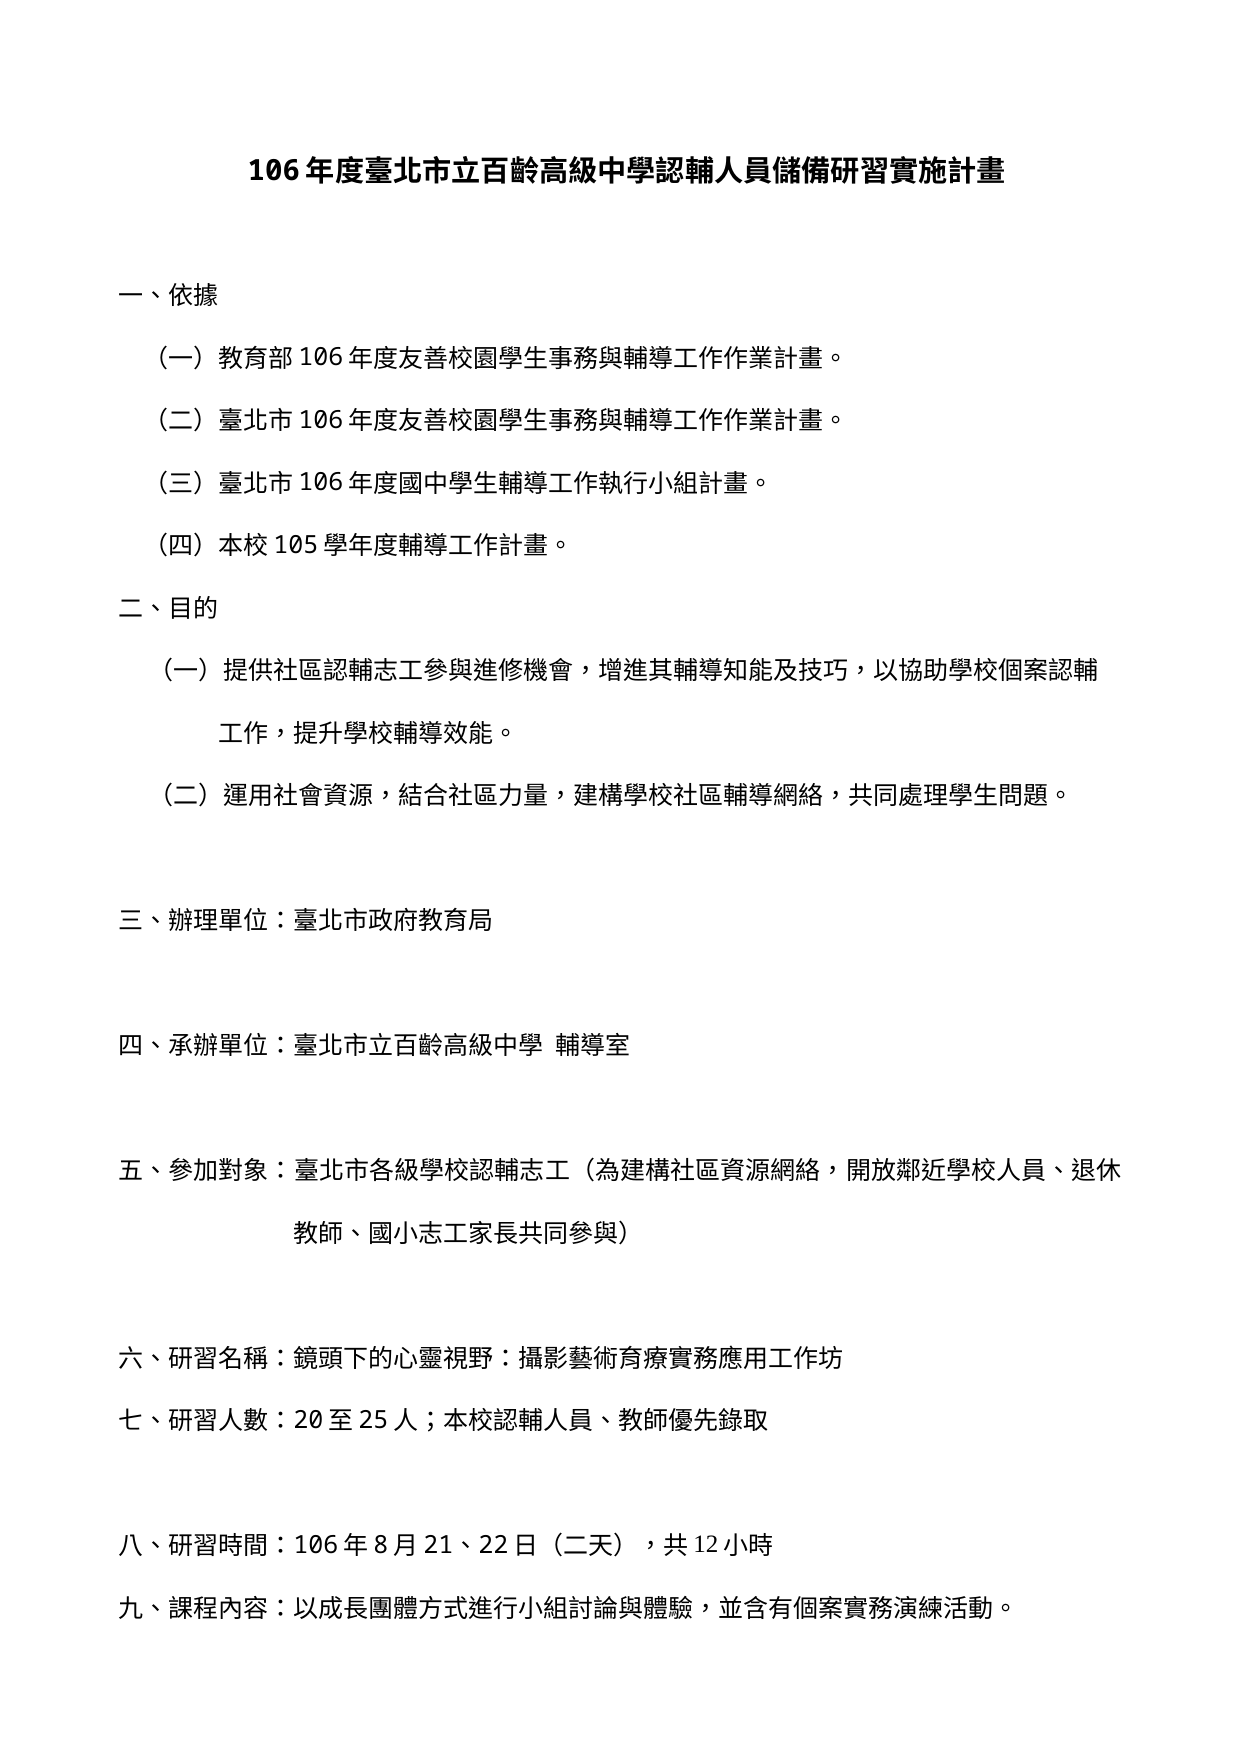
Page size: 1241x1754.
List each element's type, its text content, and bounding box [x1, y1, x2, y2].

text 八、研習時間：106年8月21、22日（二天），共12小時 [118, 1502, 1122, 1564]
text 一、依據 [118, 252, 1122, 314]
text （二）運用社會資源，結合社區力量，建構學校社區輔導網絡，共同處理學生問題。 [118, 752, 1122, 814]
text （二）臺北市106年度友善校園學生事務與輔導工作作業計畫。 [118, 377, 1122, 439]
text 六、研習名稱：鏡頭下的心靈視野：攝影藝術育療實務應用工作坊 [118, 1314, 1122, 1377]
text 五、參加對象：臺北市各級學校認輔志工（為建構社區資源網絡，開放鄰近學校人員、退休教師、國小志工家長共同參與） [118, 1127, 1122, 1252]
text （一）提供社區認輔志工參與進修機會，增進其輔導知能及技巧，以協助學校個案認輔工作，提升學校輔導效能。 [118, 627, 1122, 752]
text （三）臺北市106年度國中學生輔導工作執行小組計畫。 [118, 439, 1122, 502]
text 七、研習人數：20至25人；本校認輔人員、教師優先錄取 [118, 1377, 1122, 1439]
text 三、辦理單位：臺北市政府教育局 [118, 877, 1122, 939]
text （一）教育部106年度友善校園學生事務與輔導工作作業計畫。 [118, 314, 1122, 377]
text 106年度臺北市立百齡高級中學認輔人員儲備研習實施計畫 [118, 127, 1134, 189]
text 二、目的 [118, 564, 1122, 627]
text 九、課程內容：以成長團體方式進行小組討論與體驗，並含有個案實務演練活動。 [118, 1564, 1122, 1627]
text 四、承辦單位：臺北市立百齡高級中學 輔導室 [118, 1002, 1122, 1064]
text （四）本校105學年度輔導工作計畫。 [118, 502, 1122, 564]
